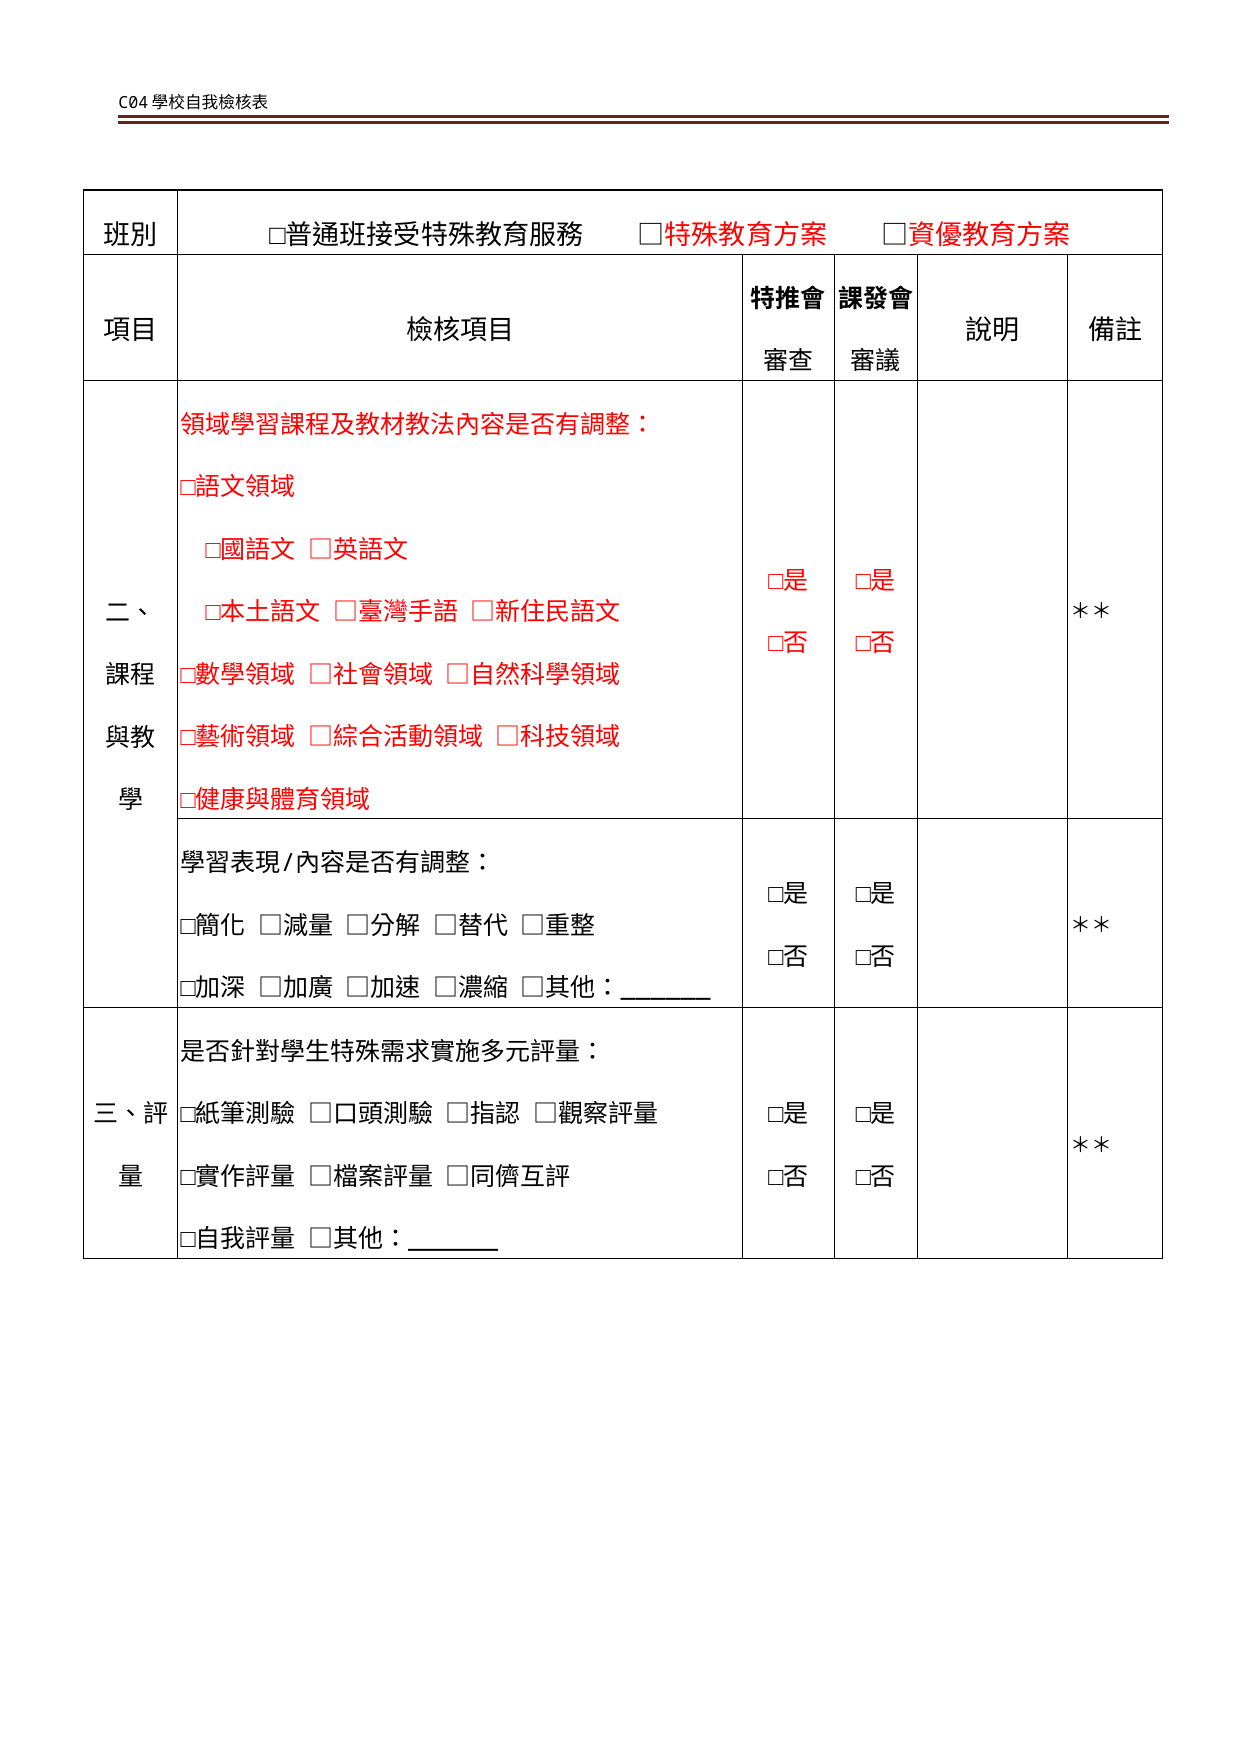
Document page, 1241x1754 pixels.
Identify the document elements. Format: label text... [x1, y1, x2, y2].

table_cell ＊＊ [1068, 819, 1162, 1007]
table_cell 領域學習課程及教材教法內容是否有調整： □語文領域 □國語文 □英語文 □本土語文 □臺灣手語 □新住民語文 □數學領域 □社會領域 □自然科學領域 □藝術領域 □綜合活動領域 □科技領域 □健康與體育領域 [178, 381, 742, 818]
table_header □普通班接受特殊教育服務 □特殊教育方案 □資優教育方案 [178, 191, 1162, 253]
table_cell 檢核項目 [178, 255, 742, 379]
table_cell ＊＊ [1068, 1008, 1162, 1258]
table_header 班別 [84, 191, 177, 253]
table_cell □是 □否 [835, 1008, 917, 1258]
table_cell [918, 819, 1067, 1007]
table_cell ＊＊ [1068, 381, 1162, 818]
table_cell 說明 [918, 255, 1067, 379]
table_cell 課發會審議 [835, 255, 917, 379]
table_cell □是 □否 [743, 381, 834, 818]
table_cell 備註 [1068, 255, 1162, 379]
table_cell □是 □否 [743, 819, 834, 1007]
table_cell 二、課程與教學 [84, 381, 177, 1007]
table_cell 特推會審查 [743, 255, 834, 379]
table_cell □是 □否 [743, 1008, 834, 1258]
table_cell 學習表現/內容是否有調整： □簡化 □減量 □分解 □替代 □重整 □加深 □加廣 □加速 □濃縮 □其他：______ [178, 819, 742, 1007]
table_cell □是 □否 [835, 381, 917, 818]
table_cell 是否針對學生特殊需求實施多元評量： □紙筆測驗 □口頭測驗 □指認 □觀察評量 □實作評量 □檔案評量 □同儕互評 □自我評量 □其他：______ [178, 1008, 742, 1258]
table_cell 三、評量 [84, 1008, 177, 1258]
table_cell [918, 381, 1067, 818]
table_cell 項目 [84, 255, 177, 379]
table_cell [918, 1008, 1067, 1258]
table_cell □是 □否 [835, 819, 917, 1007]
